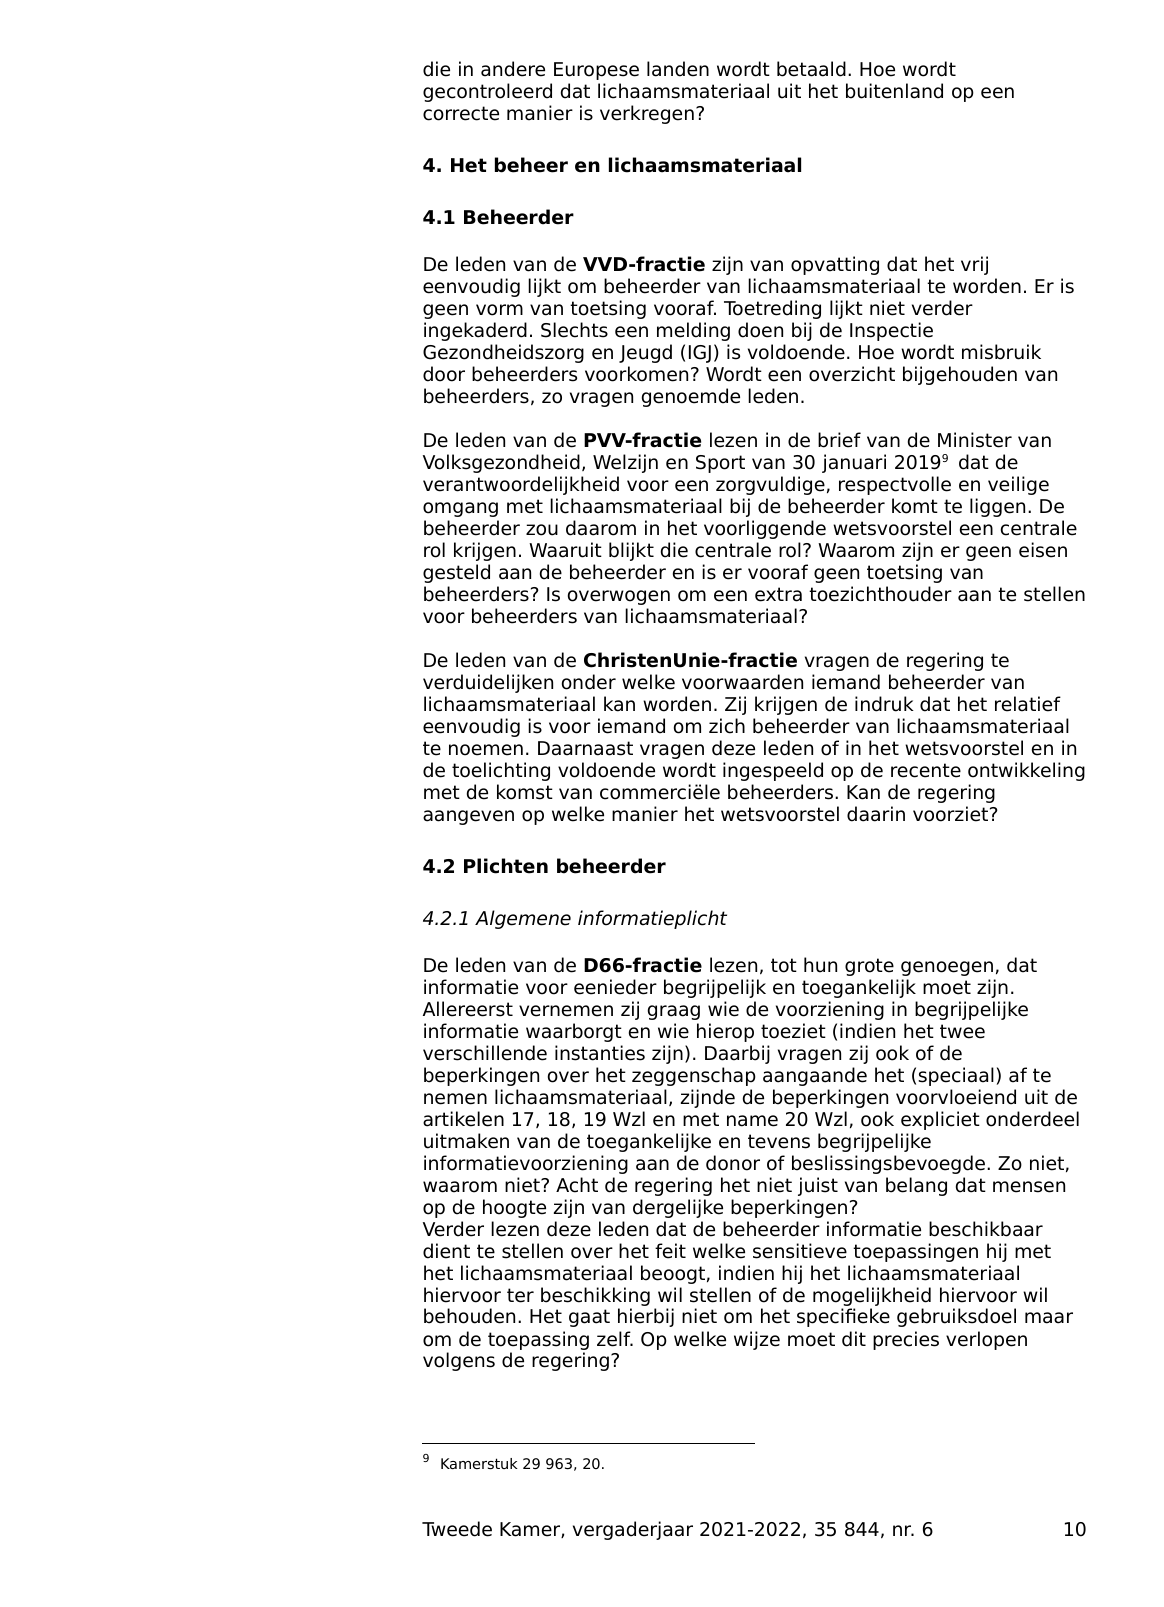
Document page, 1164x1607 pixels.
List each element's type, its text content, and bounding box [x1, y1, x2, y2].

subtitle 4. Het beheer en lichaamsmateriaal [422, 155, 1087, 177]
text die in andere Europese landen wordt betaald. Hoe wordt gecontroleerd dat lichaamsmateriaal uit het buitenland op een correcte manier is verkregen? [422, 59, 1087, 125]
text De leden van de D66-fractie lezen, tot hun grote genoegen, dat informatie voor eenieder begrijpelijk en toegankelijk moet zijn. Allereerst vernemen zij graag wie de voorziening in begrijpelijke informatie waarborgt en wie hierop toeziet (indien het twee verschillende instanties zijn). Daarbij vragen zij ook of de beperkingen over het zeggenschap aangaande het (speciaal) af te nemen lichaamsmateriaal, zijnde de beperkingen voorvloeiend uit de artikelen 17, 18, 19 Wzl en met name 20 Wzl, ook expliciet onderdeel uitmaken van de toegankelijke en tevens begrijpelijke informatievoorziening aan de donor of beslissingsbevoegde. Zo niet, waarom niet? Acht de regering het niet juist van belang dat mensen op de hoogte zijn van dergelijke beperkingen? [422, 955, 1087, 1218]
text Kamerstuk 29 963, 20. [422, 1452, 1087, 1474]
subtitle 4.1 Beheerder [422, 207, 1087, 229]
text Verder lezen deze leden dat de beheerder informatie beschikbaar dient te stellen over het feit welke sensitieve toepassingen hij met het lichaamsmateriaal beoogt, indien hij het lichaamsmateriaal hiervoor ter beschikking wil stellen of de mogelijkheid hiervoor wil behouden. Het gaat hierbij niet om het specifieke gebruiksdoel maar om de toepassing zelf. Op welke wijze moet dit precies verlopen volgens de regering? [422, 1218, 1087, 1372]
subtitle 4.2 Plichten beheerder [422, 856, 1087, 878]
subtitle 4.2.1 Algemene informatieplicht [422, 908, 1087, 930]
text De leden van de VVD-fractie zijn van opvatting dat het vrij eenvoudig lijkt om beheerder van lichaamsmateriaal te worden. Er is geen vorm van toetsing vooraf. Toetreding lijkt niet verder ingekaderd. Slechts een melding doen bij de Inspectie Gezondheidszorg en Jeugd (IGJ) is voldoende. Hoe wordt misbruik door beheerders voorkomen? Wordt een overzicht bijgehouden van beheerders, zo vragen genoemde leden. [422, 254, 1087, 408]
text De leden van de PVV-fractie lezen in de brief van de Minister van Volksgezondheid, Welzijn en Sport van 30 januari 2019 dat de verantwoordelijkheid voor een zorgvuldige, respectvolle en veilige omgang met lichaamsmateriaal bij de beheerder komt te liggen. De beheerder zou daarom in het voorliggende wetsvoorstel een centrale rol krijgen. Waaruit blijkt die centrale rol? Waarom zijn er geen eisen gesteld aan de beheerder en is er vooraf geen toetsing van beheerders? Is overwogen om een extra toezichthouder aan te stellen voor beheerders van lichaamsmateriaal? [422, 430, 1087, 628]
text De leden van de ChristenUnie-fractie vragen de regering te verduidelijken onder welke voorwaarden iemand beheerder van lichaamsmateriaal kan worden. Zij krijgen de indruk dat het relatief eenvoudig is voor iemand om zich beheerder van lichaamsmateriaal te noemen. Daarnaast vragen deze leden of in het wetsvoorstel en in de toelichting voldoende wordt ingespeeld op de recente ontwikkeling met de komst van commerciële beheerders. Kan de regering aangeven op welke manier het wetsvoorstel daarin voorziet? [422, 650, 1087, 826]
